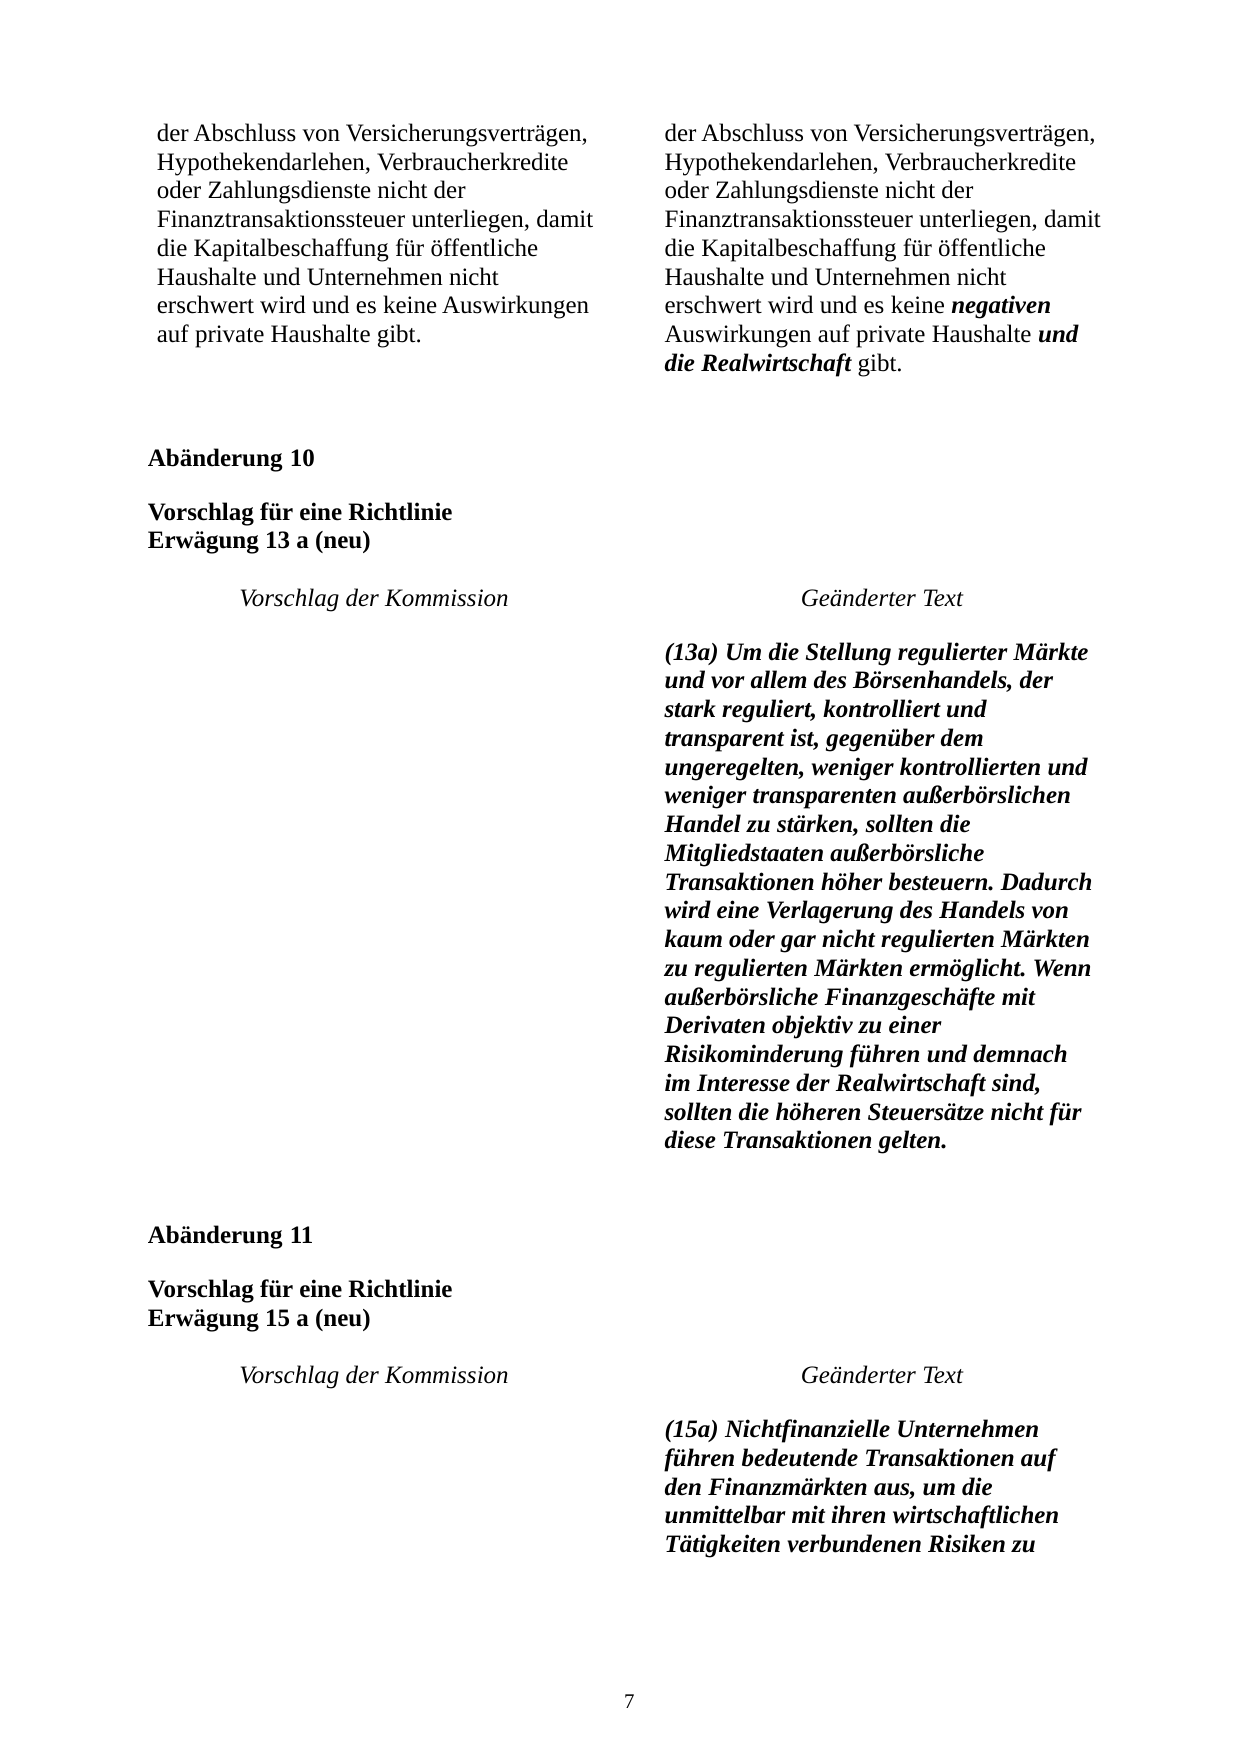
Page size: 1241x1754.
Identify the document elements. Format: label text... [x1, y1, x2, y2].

table_cell [121, 637, 629, 1167]
table_cell Geänderter Text [629, 1361, 1137, 1414]
text Vorschlag für eine Richtlinie [148, 497, 1110, 526]
table_cell [121, 1414, 629, 1558]
text Erwägung 13 a (neu) [148, 526, 1110, 554]
table_cell der Abschluss von Versicherungsverträgen, Hypothekendarlehen, Verbraucherkredite oder Zahlungsdienste nicht der Finanztransaktionssteuer unterliegen, damit die Kapitalbeschaffung für öffentliche Haushalte und Unternehmen nicht erschwert wird und es keine negativen Auswirkungen auf private Haushalte und die Realwirtschaft gibt. [629, 118, 1137, 389]
table_cell Vorschlag der Kommission [121, 583, 629, 637]
table_header [121, 554, 1137, 583]
table_cell Vorschlag der Kommission [121, 1361, 629, 1414]
table_cell Geänderter Text [629, 583, 1137, 637]
table_cell der Abschluss von Versicherungsverträgen, Hypothekendarlehen, Verbraucherkredite oder Zahlungsdienste nicht der Finanztransaktionssteuer unterliegen, damit die Kapitalbeschaffung für öffentliche Haushalte und Unternehmen nicht erschwert wird und es keine Auswirkungen auf private Haushalte gibt. [121, 118, 629, 389]
text Erwägung 15 a (neu) [148, 1303, 1110, 1332]
text Abänderung 10 [148, 443, 1110, 472]
text Abänderung 11 [148, 1221, 1110, 1249]
table_header [121, 1332, 1137, 1361]
table_cell (13a) Um die Stellung regulierter Märkte und vor allem des Börsenhandels, der stark reguliert, kontrolliert und transparent ist, gegenüber dem ungeregelten, weniger kontrollierten und weniger transparenten außerbörslichen Handel zu stärken, sollten die Mitgliedstaaten außerbörsliche Transaktionen höher besteuern. Dadurch wird eine Verlagerung des Handels von kaum oder gar nicht regulierten Märkten zu regulierten Märkten ermöglicht. Wenn außerbörsliche Finanzgeschäfte mit Derivaten objektiv zu einer Risikominderung führen und demnach im Interesse der Realwirtschaft sind, sollten die höheren Steuersätze nicht für diese Transaktionen gelten. [629, 637, 1137, 1167]
text Vorschlag für eine Richtlinie [148, 1274, 1110, 1303]
table_cell (15a) Nichtfinanzielle Unternehmen führen bedeutende Transaktionen auf den Finanzmärkten aus, um die unmittelbar mit ihren wirtschaftlichen Tätigkeiten verbundenen Risiken zu [629, 1414, 1137, 1558]
